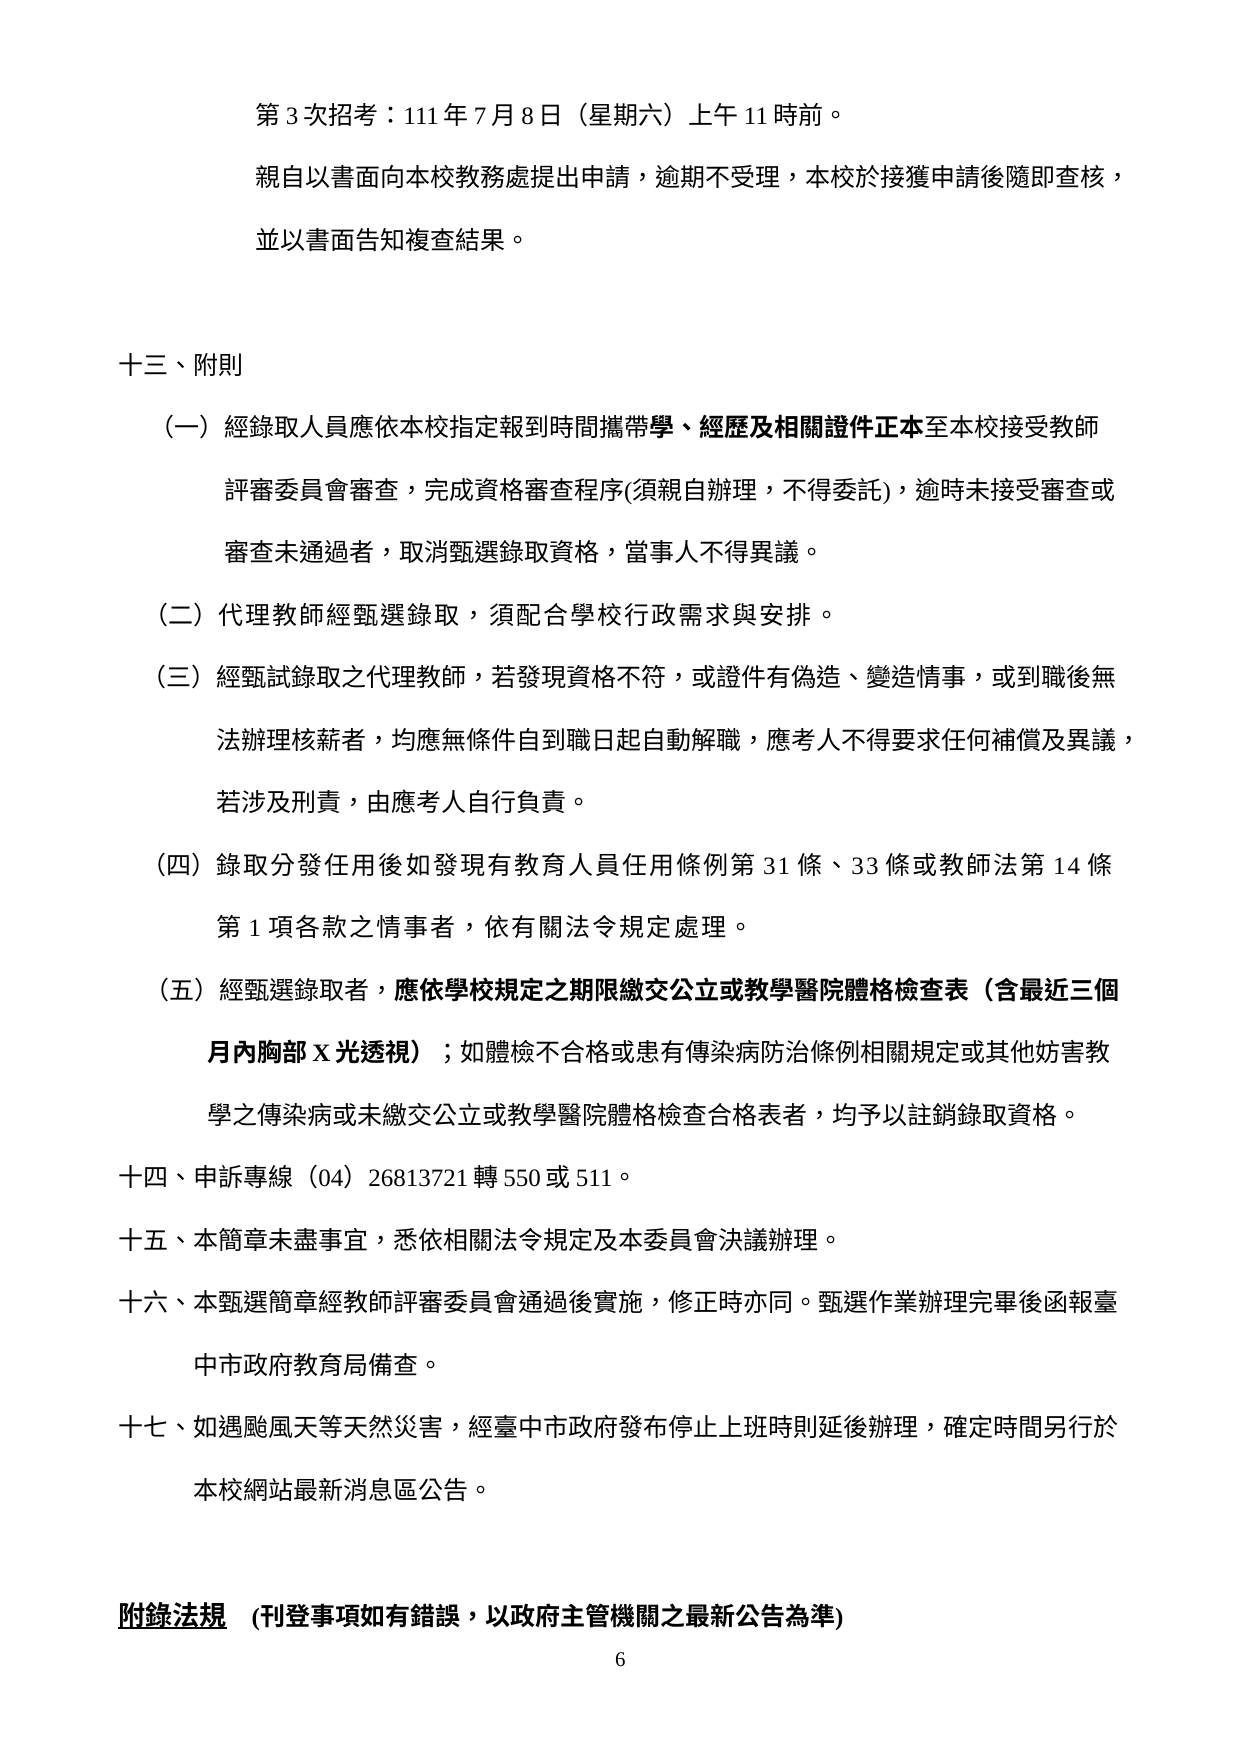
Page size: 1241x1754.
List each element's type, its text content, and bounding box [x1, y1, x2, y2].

text （四）錄取分發任用後如發現有教育人員任用條例第31條、33條或教師法第14條第1項各款之情事者，依有關法令規定處理。 [141, 822, 1122, 947]
text 十五、本簡章未盡事宜，悉依相關法令規定及本委員會決議辦理。 [118, 1197, 1122, 1259]
text 十六、本甄選簡章經教師評審委員會通過後實施，修正時亦同。甄選作業辦理完畢後函報臺中市政府教育局備查。 [118, 1259, 1122, 1384]
text （一）經錄取人員應依本校指定報到時間攜帶學、經歷及相關證件正本至本校接受教師評審委員會審查，完成資格審查程序(須親自辦理，不得委託)，逾時未接受審查或審查未通過者，取消甄選錄取資格，當事人不得異議。 [149, 384, 1122, 572]
text （五）經甄選錄取者，應依學校規定之期限繳交公立或教學醫院體格檢查表（含最近三個月內胸部X光透視）；如體檢不合格或患有傳染病防治條例相關規定或其他妨害教學之傳染病或未繳交公立或教學醫院體格檢查合格表者，均予以註銷錄取資格。 [144, 947, 1122, 1134]
text 第3次招考：111年7月8日（星期六）上午11時前。 [256, 72, 1122, 134]
text 十七、如遇颱風天等天然災害，經臺中市政府發布停止上班時則延後辦理，確定時間另行於本校網站最新消息區公告。 [118, 1384, 1122, 1509]
text 親自以書面向本校教務處提出申請，逾期不受理，本校於接獲申請後隨即查核，並以書面告知複查結果。 [256, 134, 1122, 259]
text 附錄法規 (刊登事項如有錯誤，以政府主管機關之最新公告為準) [118, 1572, 1122, 1634]
text 十三、附則 [118, 322, 1122, 384]
text 十四、申訴專線（04）26813721轉550或511。 [118, 1134, 1122, 1197]
text （三）經甄試錄取之代理教師，若發現資格不符，或證件有偽造、變造情事，或到職後無法辦理核薪者，均應無條件自到職日起自動解職，應考人不得要求任何補償及異議，若涉及刑責，由應考人自行負責。 [141, 634, 1122, 822]
text （二）代理教師經甄選錄取，須配合學校行政需求與安排。 [143, 572, 1122, 634]
